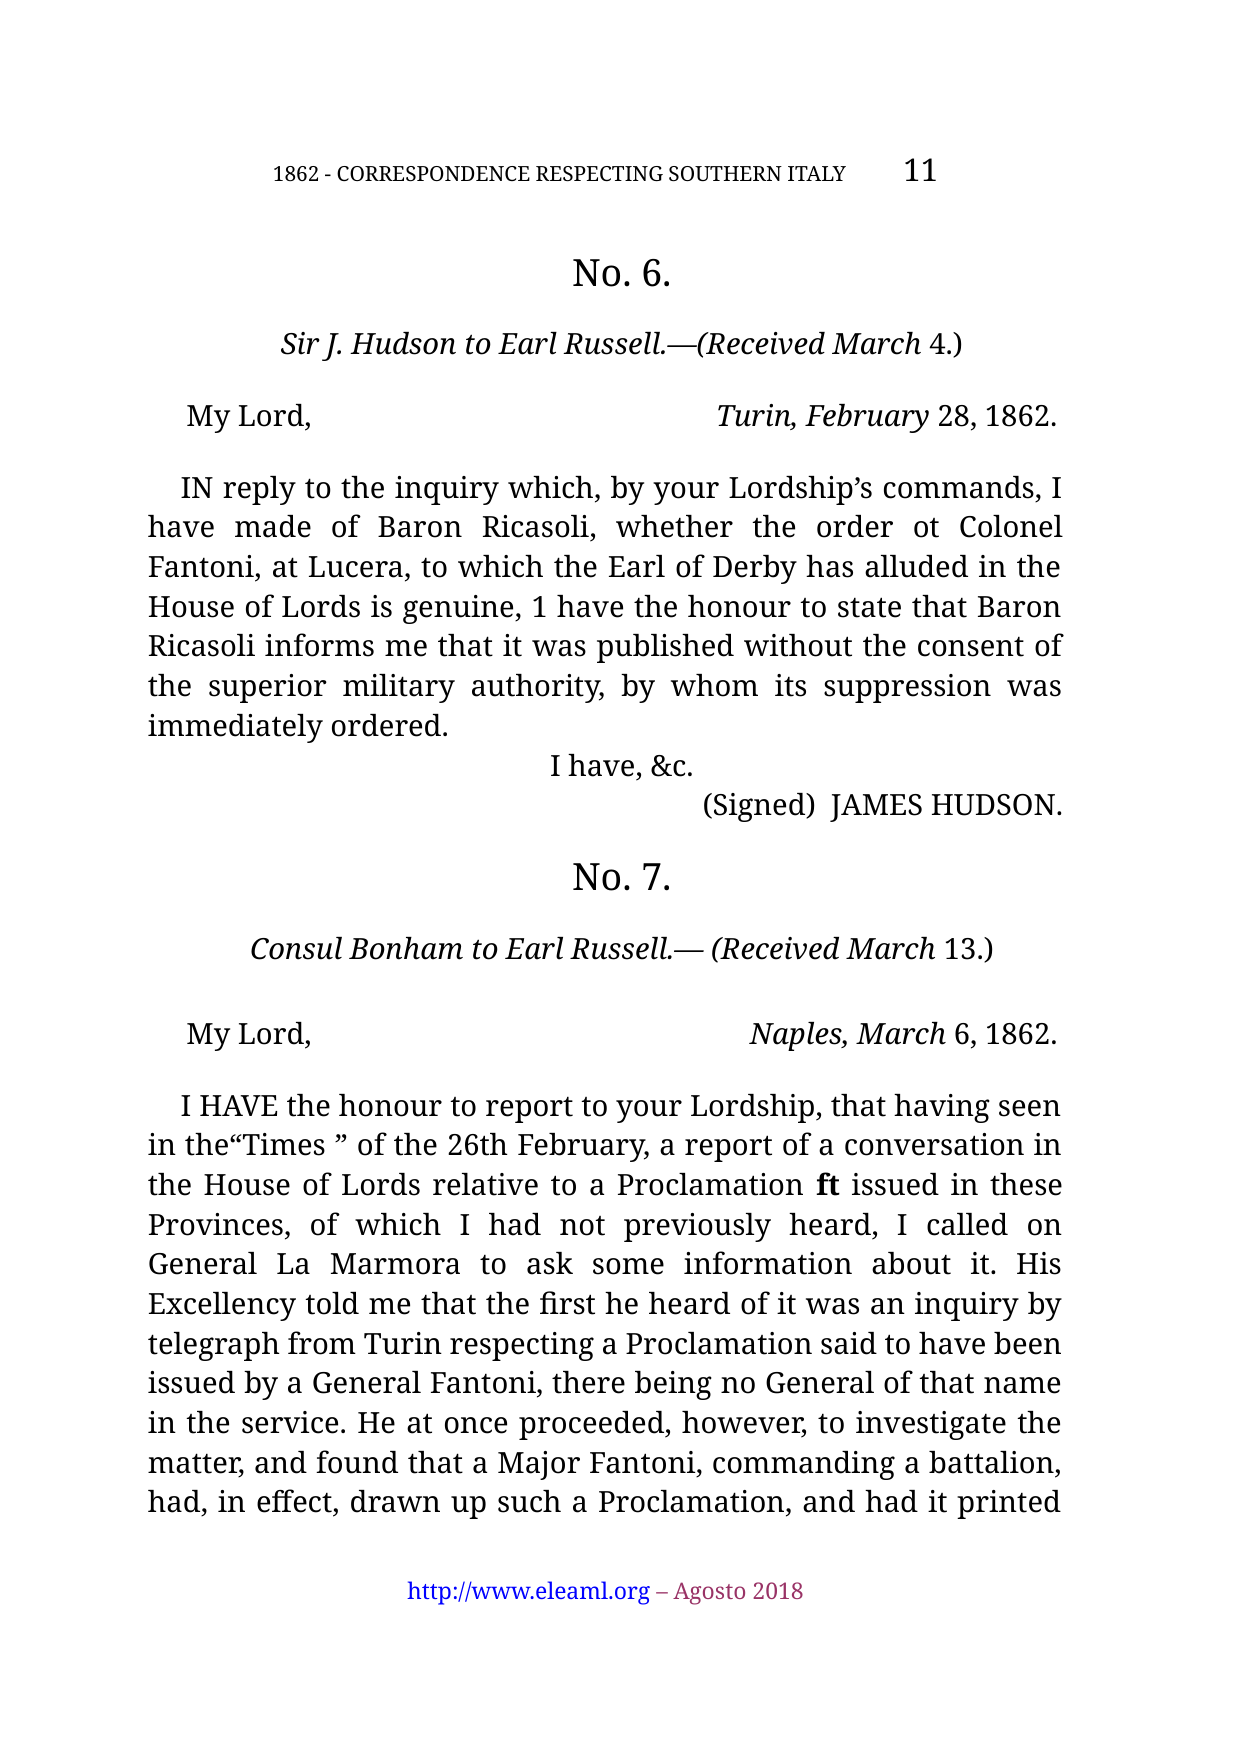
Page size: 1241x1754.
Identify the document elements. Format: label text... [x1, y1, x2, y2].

text Sir J. Hudson to Earl Russell.—(Received March 4.) [148, 323, 1063, 363]
text (Signed) JAMES HUDSON. [148, 784, 1063, 824]
text I HAVE the honour to report to your Lordship, that having seen in the“Times ” of the 26th February, a report of a conversation in the House of Lords relative to a Proclamation ft issued in these Provinces, of which I had not previously heard, I called on General La Marmora to ask some information about it. His Excellency told me that the first he heard of it was an inquiry by telegraph from Turin respecting a Proclamation said to have been issued by a General Fantoni, there being no General of that name in the service. He at once proceeded, however, to investigate the matter, and found that a Major Fantoni, commanding a battalion, had, in effect, drawn up such a Proclamation, and had it printed [148, 1085, 1063, 1521]
table_header Naples, March 6, 1862. [605, 1007, 1063, 1058]
table_header My Lord, [148, 390, 605, 441]
text IN reply to the inquiry which, by your Lordship’s commands, I have made of Baron Ricasoli, whether the order ot Colonel Fantoni, at Lucera, to which the Earl of Derby has alluded in the House of Lords is genuine, 1 have the honour to state that Baron Ricasoli informs me that it was published without the consent of the superior military authority, by whom its suppression was immediately ordered. [148, 467, 1063, 745]
text I have, &c. [148, 745, 1063, 784]
table_header My Lord, [148, 1007, 605, 1058]
text Consul Bonham to Earl Russell.— (Received March 13.) [148, 928, 1063, 968]
table_header Turin, February 28, 1862. [605, 390, 1063, 441]
text No. 6. [148, 246, 1063, 297]
text No. 7. [148, 851, 1063, 902]
